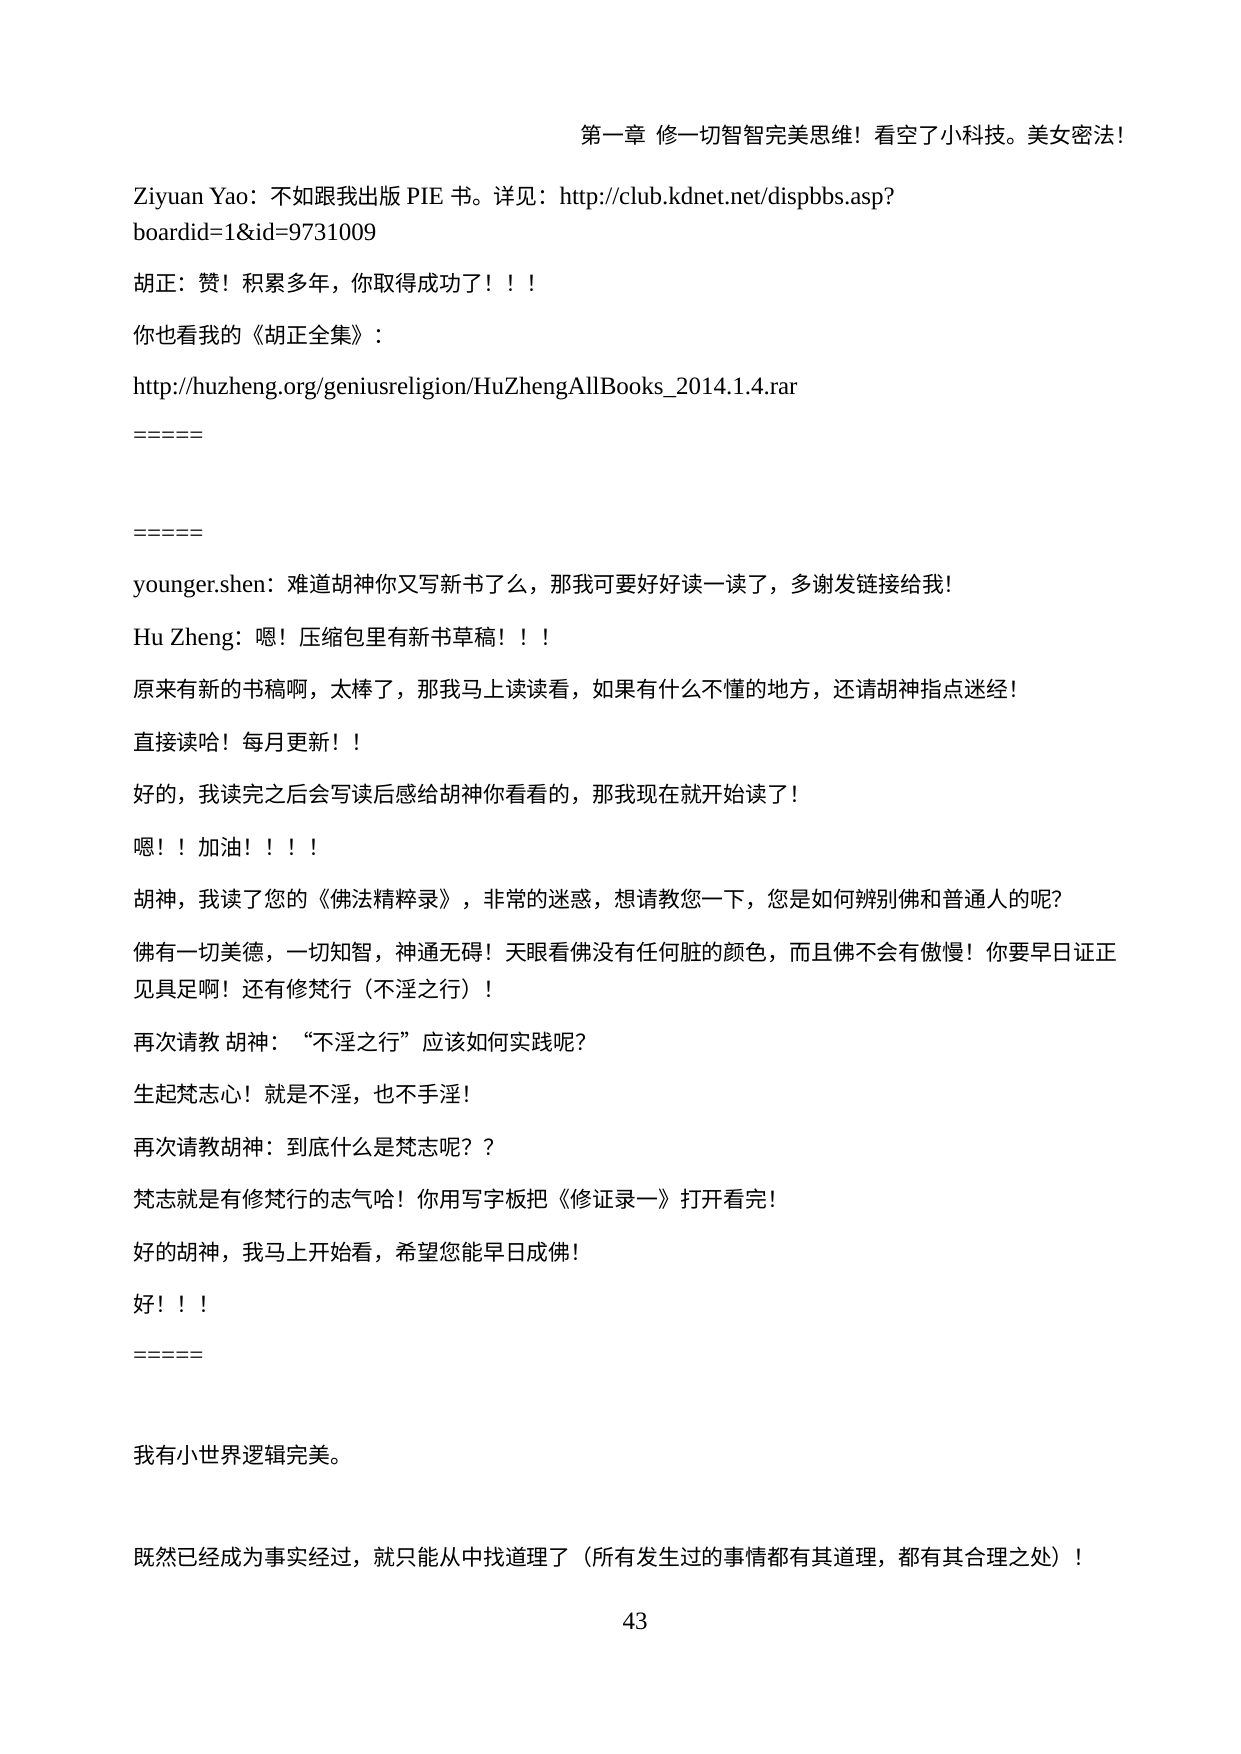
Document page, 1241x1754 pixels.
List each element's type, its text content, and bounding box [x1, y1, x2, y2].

text 梵志就是有修梵行的志气哈！你用写字板把《修证录一》打开看完！ [133, 1182, 1137, 1214]
text 胡神，我读了您的《佛法精粹录》，非常的迷惑，想请教您一下，您是如何辨别佛和普通人的呢？ [133, 882, 1137, 914]
text 佛有一切美德，一切知智，神通无碍！天眼看佛没有任何脏的颜色，而且佛不会有傲慢！你要早日证正见具足啊！还有修梵行（不淫之行）！ [133, 934, 1137, 1004]
text 原来有新的书稿啊，太棒了，那我马上读读看，如果有什么不懂的地方，还请胡神指点迷经！ [133, 672, 1137, 704]
text 既然已经成为事实经过，就只能从中找道理了（所有发生过的事情都有其道理，都有其合理之处）！ [133, 1539, 1137, 1571]
text 好！！！ [133, 1287, 1137, 1319]
text Ziyuan Yao：不如跟我出版 PIE 书。详见：http://club.kdnet.net/dispbbs.asp?boardid=1&id=9731009 [133, 179, 1137, 245]
text ===== [133, 518, 1137, 547]
text 胡正：赞！积累多年，你取得成功了！！！ [133, 266, 1137, 297]
text ===== [133, 1340, 1137, 1369]
text 直接读哈！每月更新！！ [133, 724, 1137, 756]
text 你也看我的《胡正全集》： [133, 318, 1137, 350]
text 好的，我读完之后会写读后感给胡神你看看的，那我现在就开始读了！ [133, 777, 1137, 809]
text 我有小世界逻辑完美。 [133, 1438, 1137, 1470]
text younger.shen：难道胡神你又写新书了么，那我可要好好读一读了，多谢发链接给我！ [133, 567, 1137, 599]
text 嗯！！加油！！！！ [133, 829, 1137, 861]
text ===== [133, 420, 1137, 448]
text Hu Zheng：嗯！压缩包里有新书草稿！！！ [133, 619, 1137, 651]
text 再次请教 胡神：“不淫之行”应该如何实践呢？ [133, 1025, 1137, 1057]
text 再次请教胡神：到底什么是梵志呢？？ [133, 1130, 1137, 1162]
text 生起梵志心！就是不淫，也不手淫！ [133, 1077, 1137, 1109]
text 好的胡神，我马上开始看，希望您能早日成佛！ [133, 1235, 1137, 1267]
text http://huzheng.org/geniusreligion/HuZhengAllBooks_2014.1.4.rar [133, 371, 1137, 399]
